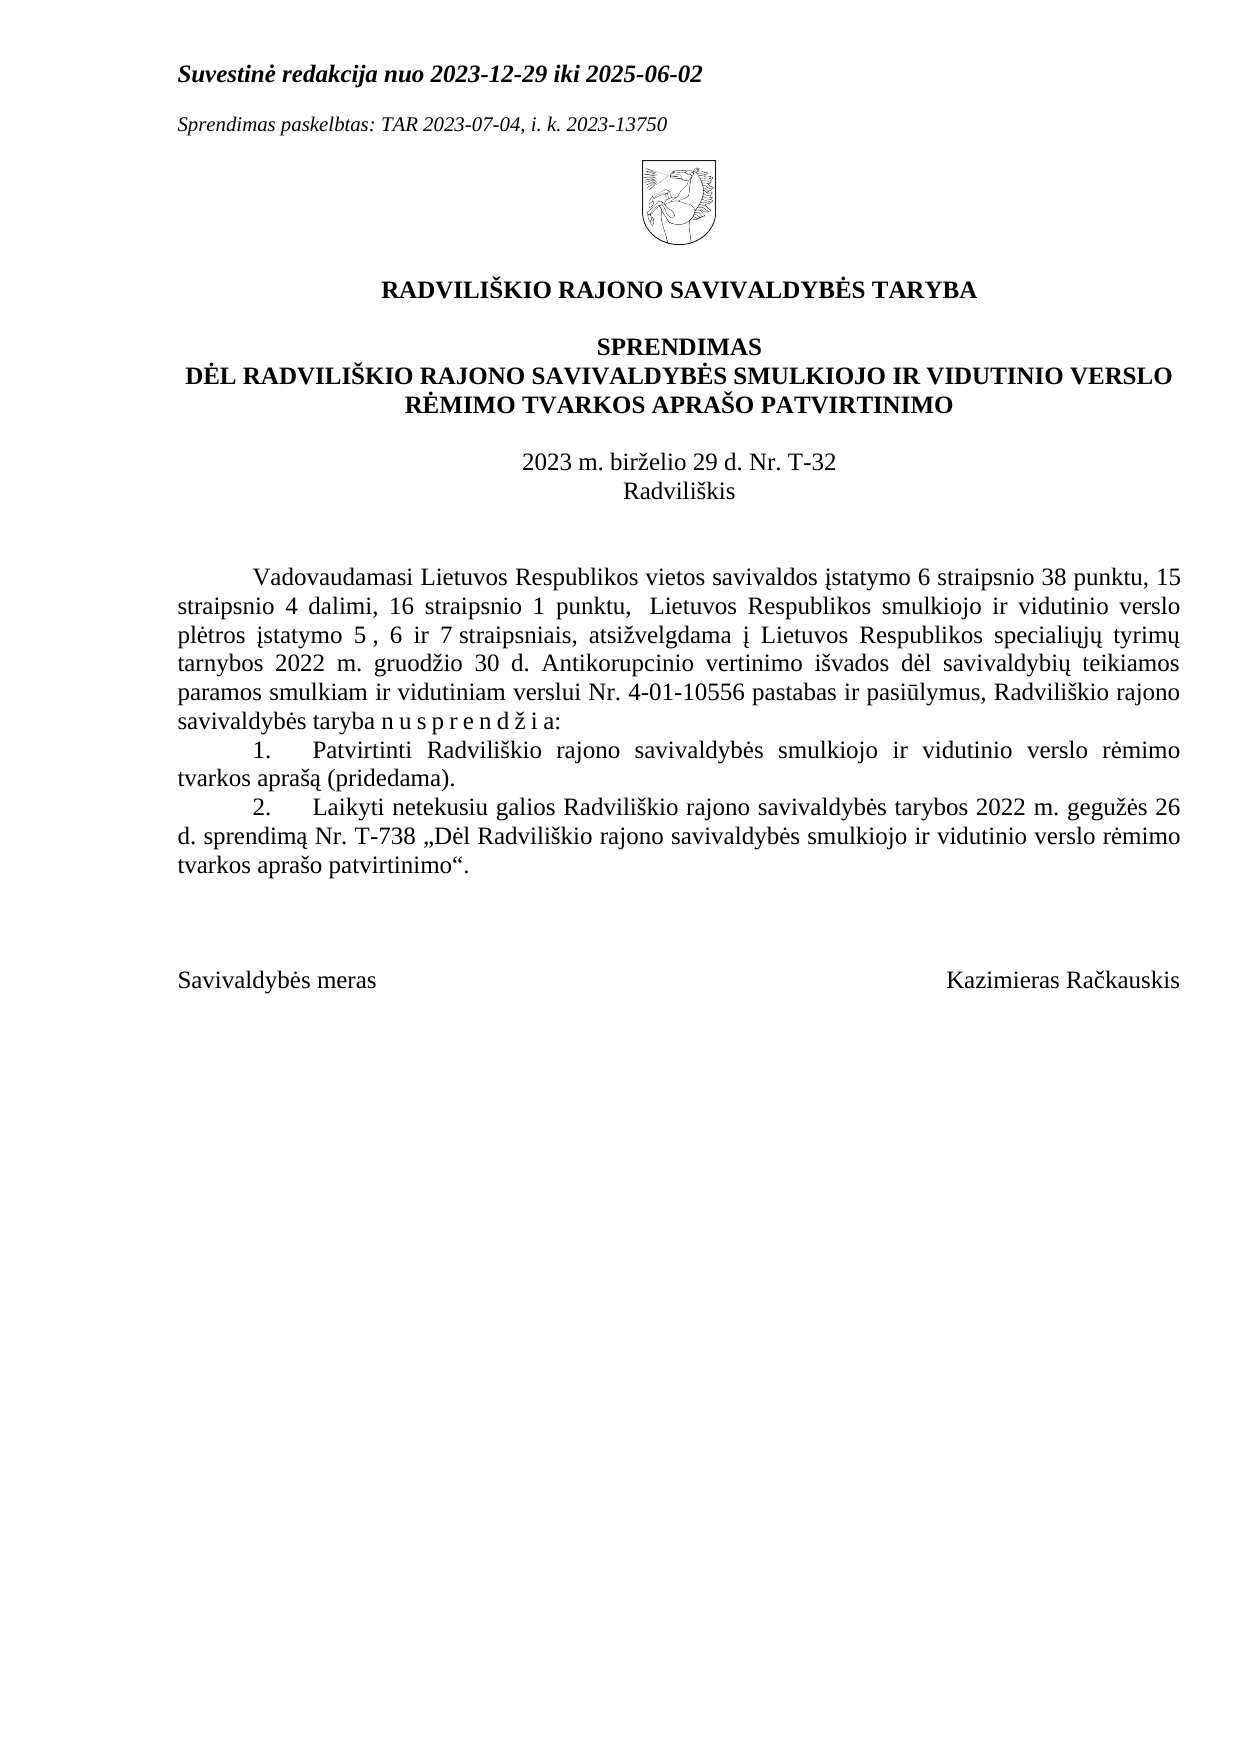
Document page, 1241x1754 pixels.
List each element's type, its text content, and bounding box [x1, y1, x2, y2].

text Vadovaudamasi Lietuvos Respublikos vietos savivaldos įstatymo 6 straipsnio 38 punktu, 15 straipsnio 4 dalimi, 16 straipsnio 1 punktu, Lietuvos Respublikos smulkiojo ir vidutinio verslo plėtros įstatymo 5 , 6 ir 7 straipsniais, atsižvelgdama į Lietuvos Respublikos specialiųjų tyrimų tarnybos 2022 m. gruodžio 30 d. Antikorupcinio vertinimo išvados dėl savivaldybių teikiamos paramos smulkiam ir vidutiniam verslui Nr. 4-01-10556 pastabas ir pasiūlymus, Radviliškio rajono savivaldybės taryba nusprendžia: [177, 562, 1181, 735]
text Savivaldybės meras Kazimieras Račkauskis [177, 965, 1181, 993]
text Suvestinė redakcija nuo 2023-12-29 iki 2025-06-02 [177, 59, 1181, 88]
text SPRENDIMAS [177, 332, 1181, 361]
text dĖL rADVILIŠKIO RAJONO sAVIVALDYBĖS SMULKIOJO IR VIDUTINIO VERSLO rĖMIMO TVARKOS APRAŠO PATVIRTINIMO [177, 361, 1181, 418]
text Radviliškis [177, 476, 1181, 505]
text 1. Patvirtinti Radviliškio rajono savivaldybės smulkiojo ir vidutinio verslo rėmimo tvarkos aprašą (pridedama). [177, 735, 1181, 792]
text 2023 m. birželio 29 d. Nr. T-32 [177, 447, 1181, 476]
text Sprendimas paskelbtas: TAR 2023-07-04, i. k. 2023-13750 [177, 112, 1181, 136]
text RADVILIŠKIO RAJONO SAVIVALDYBĖS TARYBA [177, 275, 1181, 303]
text 2. Laikyti netekusiu galios Radviliškio rajono savivaldybės tarybos 2022 m. gegužės 26 d. sprendimą Nr. T-738 „Dėl Radviliškio rajono savivaldybės smulkiojo ir vidutinio verslo rėmimo tvarkos aprašo patvirtinimo“. [177, 792, 1181, 878]
